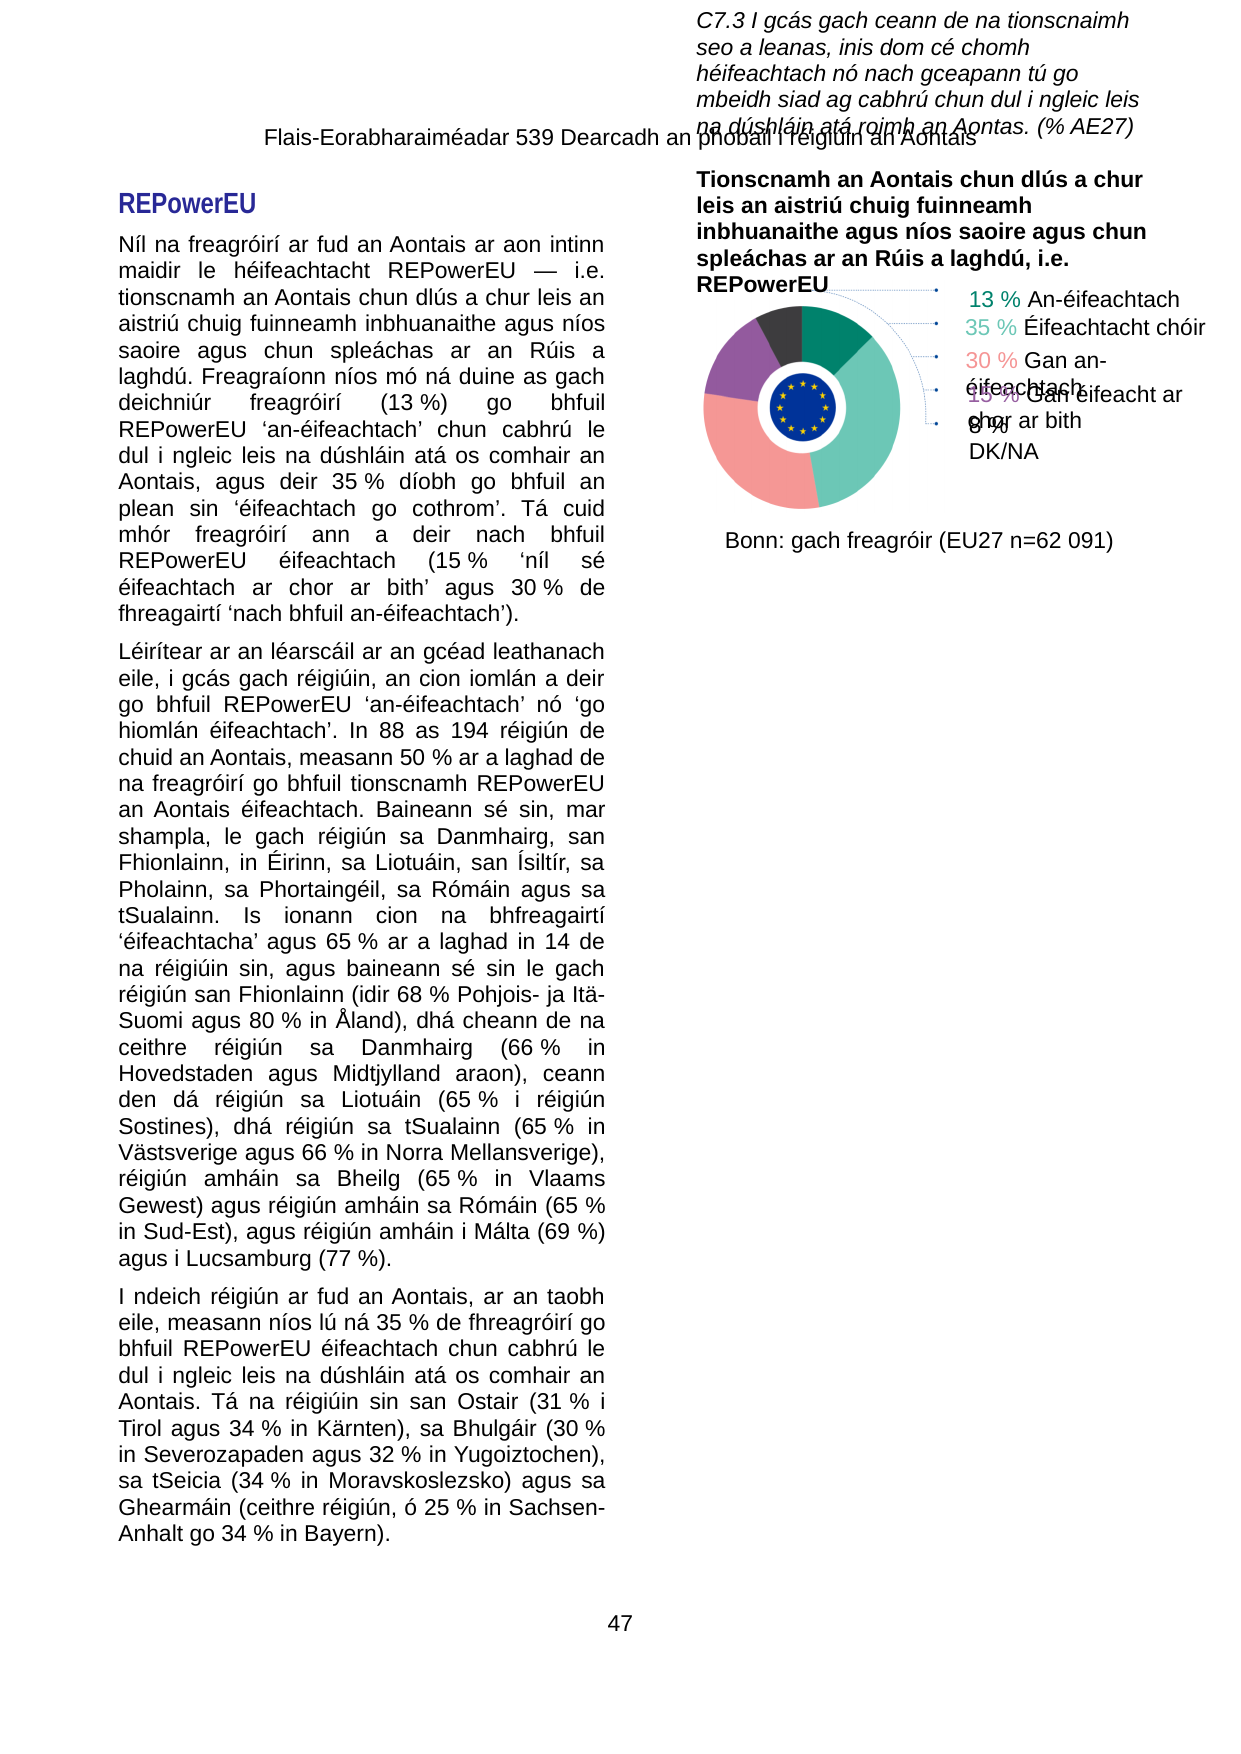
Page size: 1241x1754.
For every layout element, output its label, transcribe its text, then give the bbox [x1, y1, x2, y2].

text Níl na freagróirí ar fud an Aontais ar aon intinn maidir le héifeachtacht REPowerEU — i.e. tionscnamh an Aontais chun dlús a chur leis an aistriú chuig fuinneamh inbhuanaithe agus níos saoire agus chun spleáchas ar an Rúis a laghdú. Freagraíonn níos mó ná duine as gach deichniúr freagróirí (13 %) go bhfuil REPowerEU ‘an-éifeachtach’ chun cabhrú le dul i ngleic leis na dúshláin atá os comhair an Aontais, agus deir 35 % díobh go bhfuil an plean sin ‘éifeachtach go cothrom’. Tá cuid mhór freagróirí ann a deir nach bhfuil REPowerEU éifeachtach (15 % ‘níl sé éifeachtach ar chor ar bith’ agus 30 % de fhreagairtí ‘nach bhfuil an-éifeachtach’). [118, 231, 605, 626]
text Léirítear ar an léarscáil ar an gcéad leathanach eile, i gcás gach réigiúin, an cion iomlán a deir go bhfuil REPowerEU ‘an-éifeachtach’ nó ‘go hiomlán éifeachtach’. In 88 as 194 réigiún de chuid an Aontais, measann 50 % ar a laghad de na freagróirí go bhfuil tionscnamh REPowerEU an Aontais éifeachtach. Baineann sé sin, mar shampla, le gach réigiún sa Danmhairg, san Fhionlainn, in Éirinn, sa Liotuáin, san Ísiltír, sa Pholainn, sa Phortaingéil, sa Rómáin agus sa tSualainn. Is ionann cion na bhfreagairtí ‘éifeachtacha’ agus 65 % ar a laghad in 14 de na réigiúin sin, agus baineann sé sin le gach réigiún san Fhionlainn (idir 68 % Pohjois- ja Itä-Suomi agus 80 % in Åland), dhá cheann de na ceithre réigiún sa Danmhairg (66 % in Hovedstaden agus Midtjylland araon), ceann den dá réigiún sa Liotuáin (65 % i réigiún Sostines), dhá réigiún sa tSualainn (65 % in Västsverige agus 66 % in Norra Mellansverige), réigiún amháin sa Bheilg (65 % in Vlaams Gewest) agus réigiún amháin sa Rómáin (65 % in Sud-Est), agus réigiún amháin i Málta (69 %) agus i Lucsamburg (77 %). [118, 638, 605, 1271]
picture [747, 282, 753, 290]
picture [699, 280, 945, 513]
text I ndeich réigiún ar fud an Aontais, ar an taobh eile, measann níos lú ná 35 % de fhreagróirí go bhfuil REPowerEU éifeachtach chun cabhrú le dul i ngleic leis na dúshláin atá os comhair an Aontais. Tá na réigiúin sin san Ostair (31 % i Tirol agus 34 % in Kärnten), sa Bhulgáir (30 % in Severozapaden agus 32 % in Yugoiztochen), sa tSeicia (34 % in Moravskoslezsko) agus sa Ghearmáin (ceithre réigiún, ó 25 % in Sachsen-Anhalt go 34 % in Bayern). [118, 1283, 605, 1546]
picture [817, 280, 824, 290]
text REPowerEU [118, 186, 605, 219]
